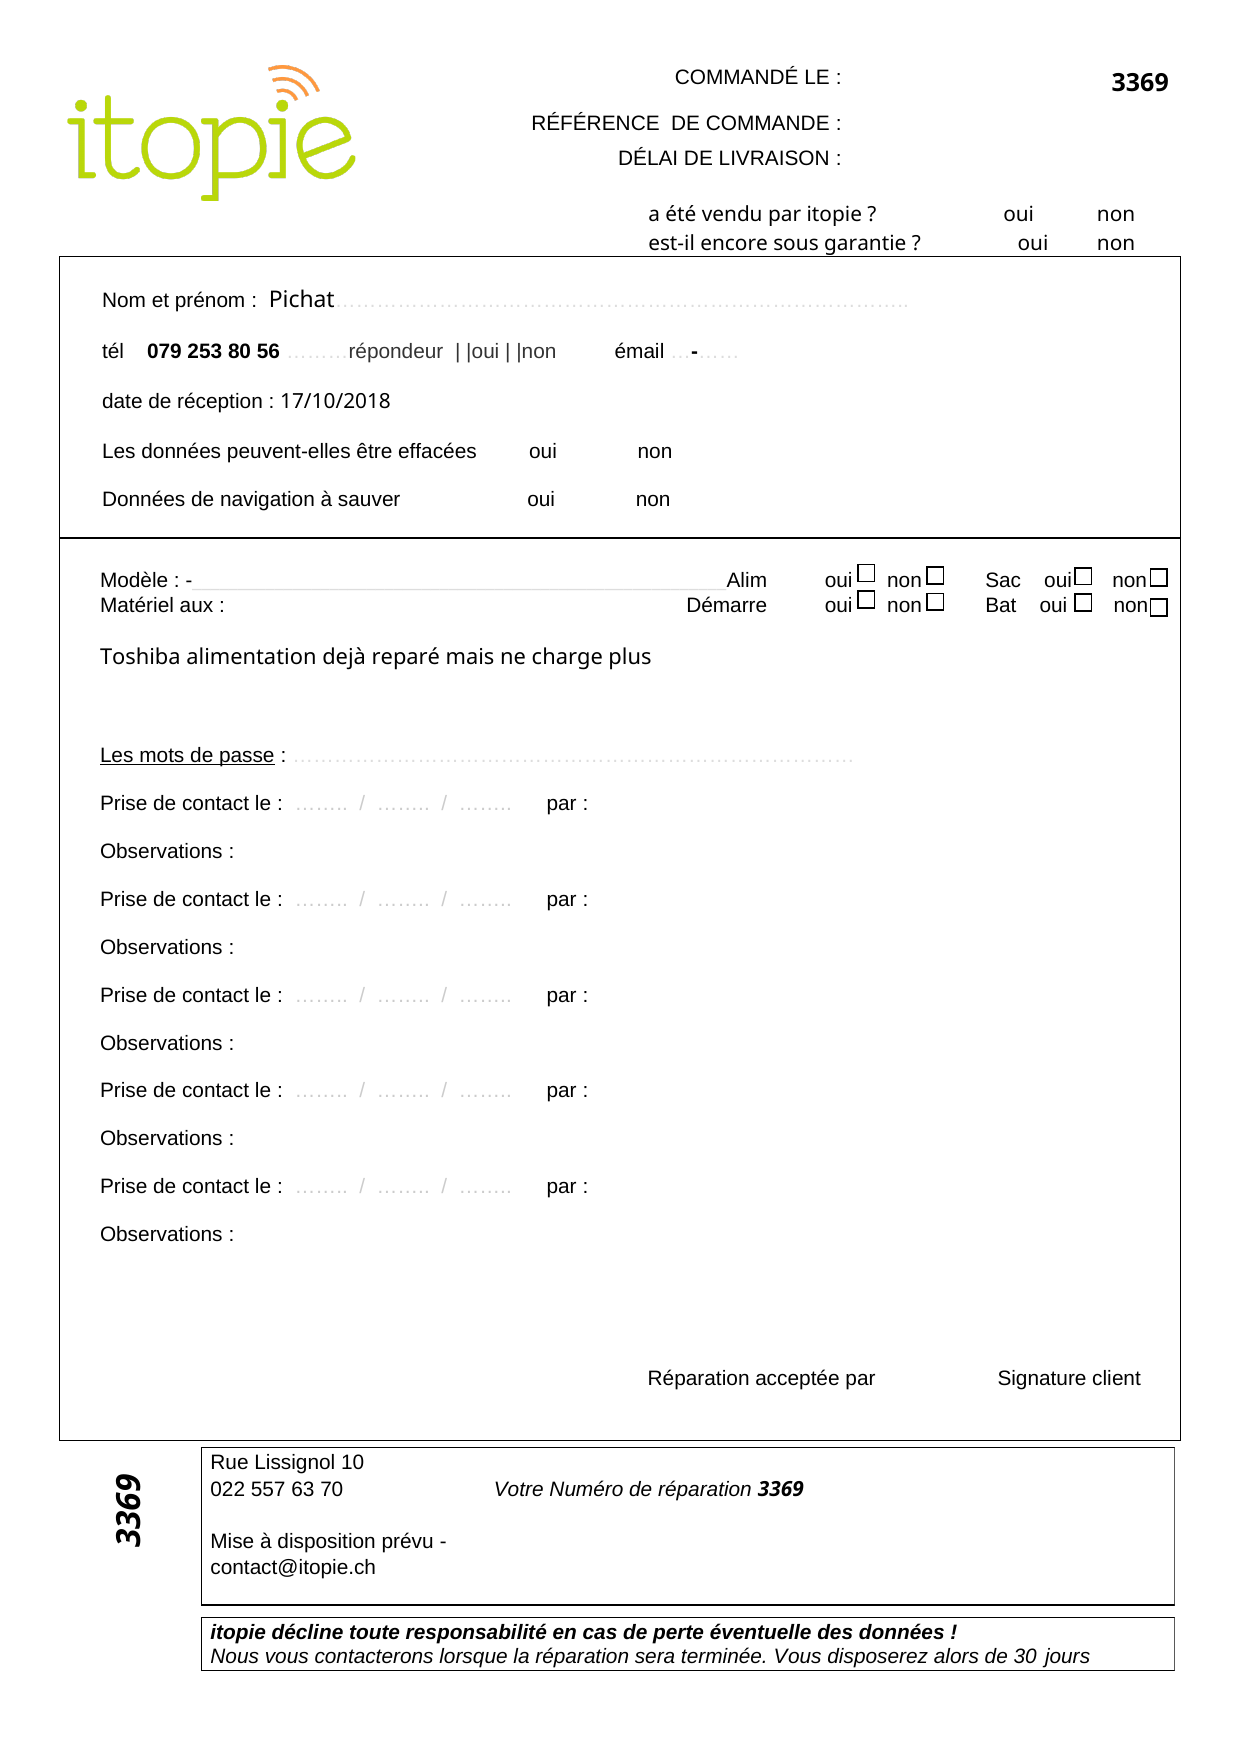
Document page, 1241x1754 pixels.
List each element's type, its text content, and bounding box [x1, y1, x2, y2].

text Les données peuvent-elles être effacées oui non [60, 436, 1180, 463]
text Observations : [60, 1027, 1180, 1054]
table_cell itopie décline toute responsabilité en cas de perte éventuelle des données ! Nous vous contacterons lorsque la réparation sera terminée. Vous disposerez alors de 30 jours [195, 1611, 1180, 1677]
text Nom et prénom : Pichat……………………………………………………………………….. [60, 280, 1180, 314]
text Modèle : - Alim oui non Sac oui non [879, 562, 925, 590]
text Prise de contact le : …….. / …….. / …….. par : [60, 788, 1180, 815]
table_cell [847, 140, 1180, 175]
text Observations : [60, 1123, 1180, 1150]
table_header 3369 [59, 1441, 195, 1677]
table_header 3369 [847, 59, 1180, 104]
text Prise de contact le : …….. / …….. / …….. par : [60, 1075, 1180, 1102]
text Observations : [60, 1219, 1180, 1246]
text a été vendu par itopie ? oui non [59, 199, 1181, 228]
table_cell RÉFÉRENCE DE COMMANDE : [490, 105, 847, 140]
text Toshiba alimentation dejà reparé mais ne charge plus [60, 638, 1180, 671]
table_cell DÉLAI DE LIVRAISON : [490, 140, 847, 175]
text est-il encore sous garantie ? oui non [59, 228, 1181, 256]
text Observations : [60, 836, 1180, 863]
text Modèle : - Alim oui non Sac oui non [60, 562, 856, 590]
text Prise de contact le : …….. / …….. / …….. par : [60, 883, 1180, 911]
text Matériel aux : Démarre oui non Bat oui non [60, 590, 1180, 617]
table_header COMMANDÉ LE : [490, 59, 847, 104]
text date de réception : 17/10/2018 [60, 383, 1180, 415]
text Modèle : - Alim oui non Sac oui non [948, 562, 1180, 590]
text Les mots de passe : ……………………………………………………………………… [60, 740, 1180, 767]
table_cell [847, 105, 1180, 140]
text Réparation acceptée par Signature client [60, 1363, 1180, 1390]
text Prise de contact le : …….. / …….. / …….. par : [60, 979, 1180, 1006]
table_header Rue Lissignol 10 022 557 63 70 Votre Numéro de réparation 3369 Mise à disposition prévu - contact@itopie.ch [195, 1441, 1180, 1611]
text Observations : [60, 931, 1180, 958]
picture [67, 65, 356, 201]
text Prise de contact le : …….. / …….. / …….. par : [60, 1171, 1180, 1198]
text Données de navigation à sauver oui non [60, 484, 1180, 511]
text tél 079 253 80 56 ………répondeur | |oui | |non émail …-…… [60, 335, 1180, 362]
